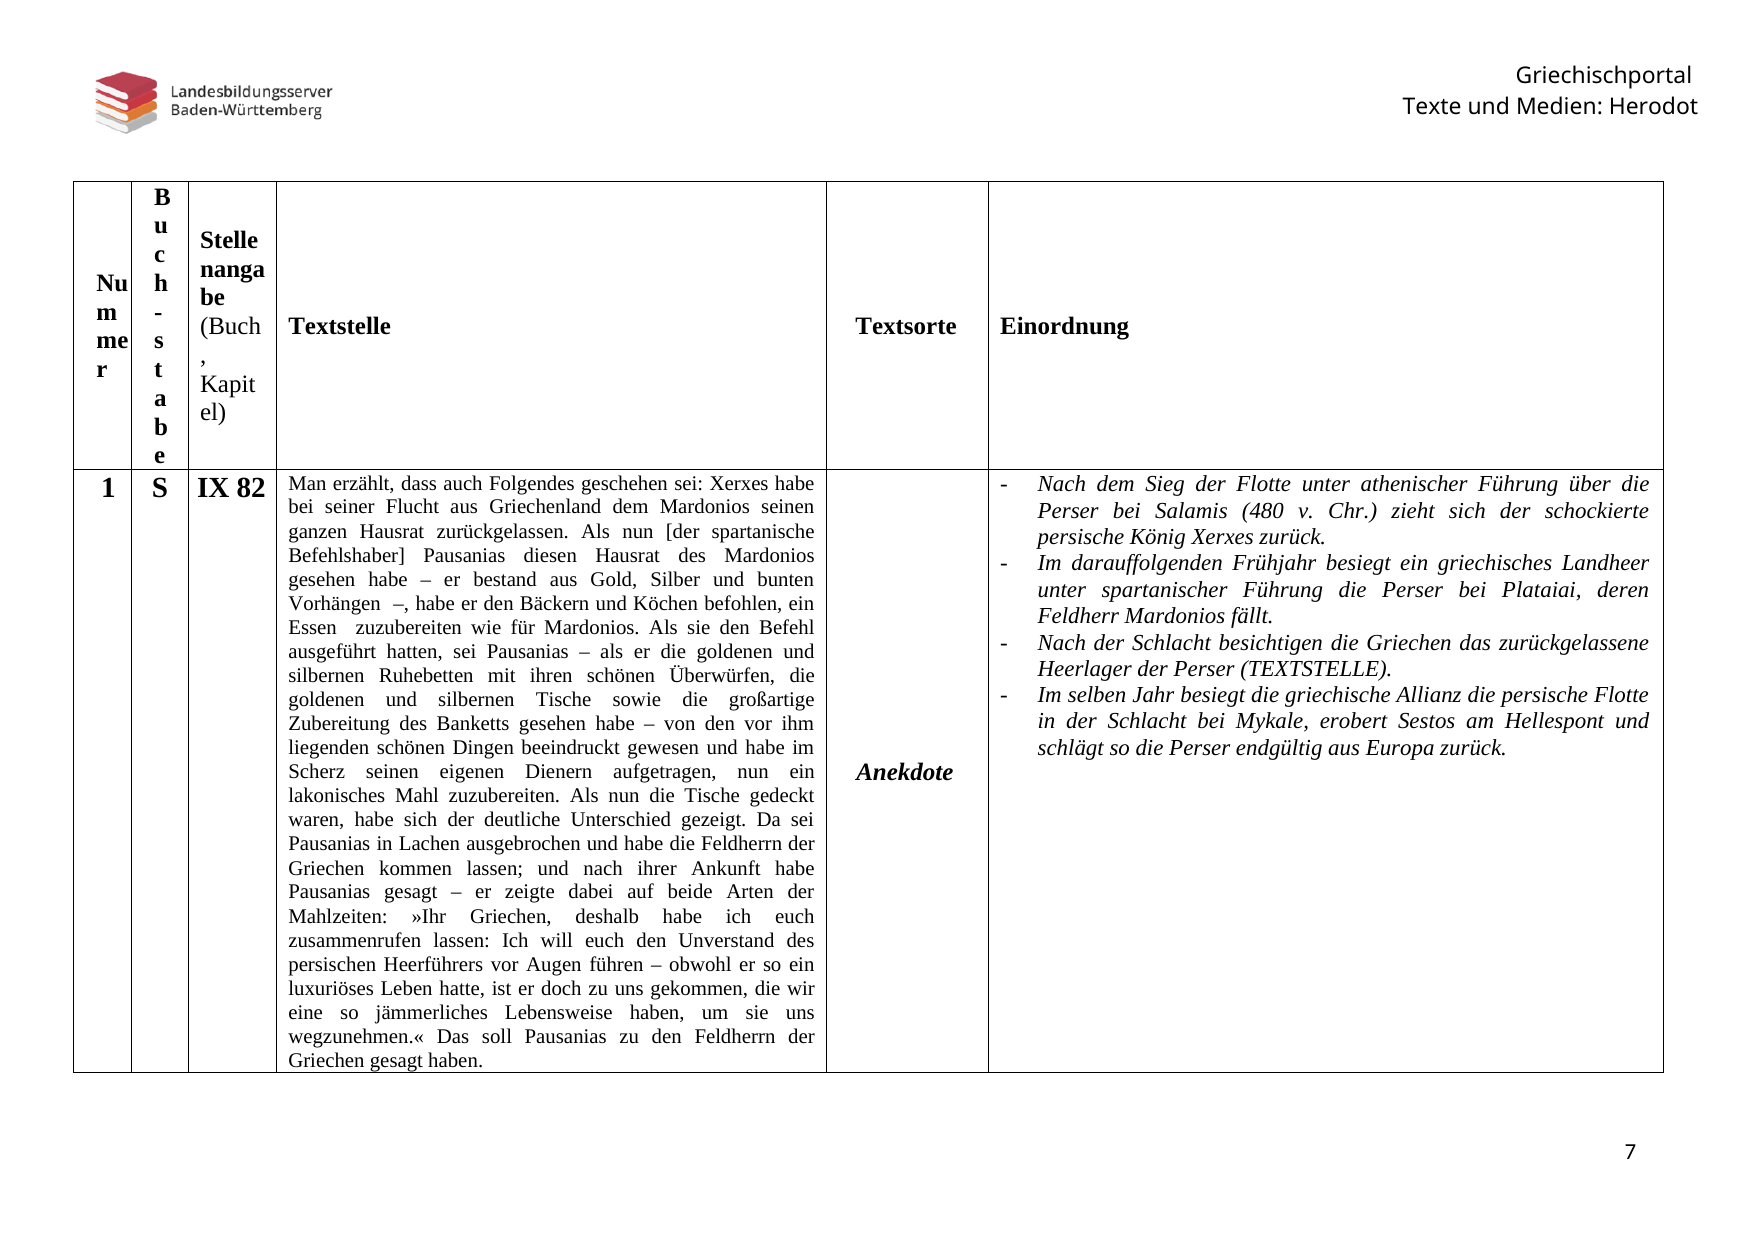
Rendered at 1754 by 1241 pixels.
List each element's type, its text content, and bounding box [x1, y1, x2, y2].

table_cell S [132, 470, 188, 1072]
table_cell IX 82 [189, 470, 276, 1072]
table_cell Textsorte [827, 182, 988, 469]
table_cell Einordnung [989, 182, 1663, 469]
table_cell Stellenangabe (Buch, Kapitel) [189, 182, 276, 469]
table_cell Man erzählt, dass auch Folgendes geschehen sei: Xerxes habe bei seiner Flucht aus Griechenland dem Mardonios seinen ganzen Hausrat zurückgelassen. Als nun [der spartanische Befehlshaber] Pausanias diesen Hausrat des Mardonios gesehen habe – er bestand aus Gold, Silber und bunten Vorhängen –, habe er den Bäckern und Köchen befohlen, ein Essen zuzubereiten wie für Mardonios. Als sie den Befehl ausgeführt hatten, sei Pausanias – als er die goldenen und silbernen Ruhebetten mit ihren schönen Überwürfen, die goldenen und silbernen Tische sowie die großartige Zubereitung des Banketts gesehen habe – von den vor ihm liegenden schönen Dingen beeindruckt gewesen und habe im Scherz seinen eigenen Dienern aufgetragen, nun ein lakonisches Mahl zuzubereiten. Als nun die Tische gedeckt waren, habe sich der deutliche Unterschied gezeigt. Da sei Pausanias in Lachen ausgebrochen und habe die Feldherrn der Griechen kommen lassen; und nach ihrer Ankunft habe Pausanias gesagt – er zeigte dabei auf beide Arten der Mahlzeiten: »Ihr Griechen, deshalb habe ich euch zusammenrufen lassen: Ich will euch den Unverstand des persischen Heerführers vor Augen führen – obwohl er so ein luxuriöses Leben hatte, ist er doch zu uns gekommen, die wir eine so jämmerliches Lebensweise haben, um sie uns wegzunehmen.« Das soll Pausanias zu den Feldherrn der Griechen gesagt haben. [277, 470, 826, 1072]
table_cell Anekdote [827, 470, 988, 1072]
table_cell Buch-stabe [132, 182, 188, 469]
table_cell 1 [74, 470, 131, 1072]
table_cell Nummer [74, 182, 131, 469]
table_cell Textstelle [277, 182, 826, 469]
table_cell Nach dem Sieg der Flotte unter athenischer Führung über die Perser bei Salamis (480 v. Chr.) zieht sich der schockierte persische König Xerxes zurück. Im darauffolgenden Frühjahr besiegt ein griechisches Landheer unter spartanischer Führung die Perser bei Plataiai, deren Feldherr Mardonios fällt. Nach der Schlacht besichtigen die Griechen das zurückgelassene Heerlager der Perser (TEXTSTELLE). Im selben Jahr besiegt die griechische Allianz die persische Flotte in der Schlacht bei Mykale, erobert Sestos am Hellespont und schlägt so die Perser endgültig aus Europa zurück. [989, 470, 1663, 1072]
